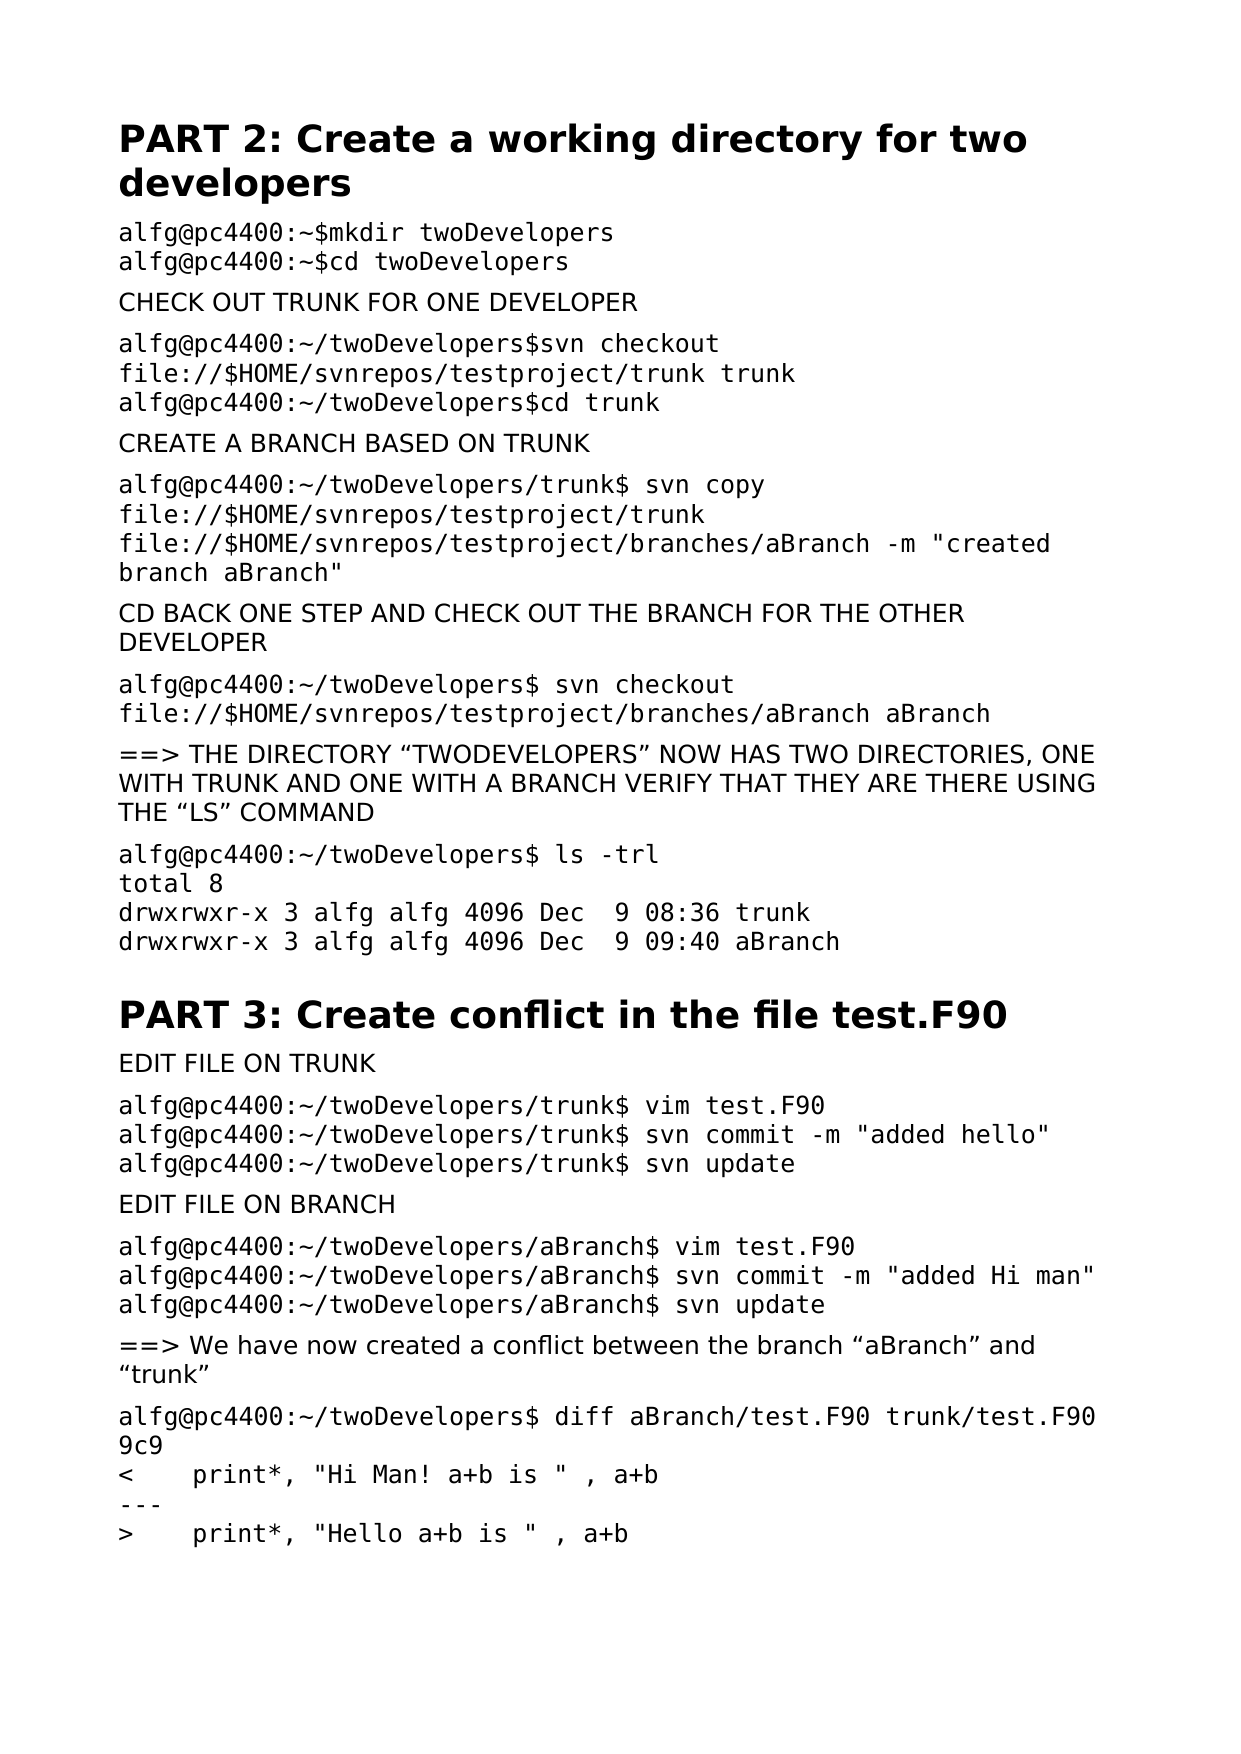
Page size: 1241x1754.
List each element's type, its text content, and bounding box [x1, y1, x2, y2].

text alfg@pc4400:~/twoDevelopers$svn checkout file://$HOME/svnrepos/testproject/trunk trunk alfg@pc4400:~/twoDevelopers$cd trunk [118, 330, 1122, 417]
text alfg@pc4400:~$mkdir twoDevelopers alfg@pc4400:~$cd twoDevelopers [118, 218, 1122, 276]
text EDIT FILE ON BRANCH [118, 1191, 1122, 1220]
text alfg@pc4400:~/twoDevelopers$ diff aBranch/test.F90 trunk/test.F90 9c9 < print*, "Hi Man! a+b is " , a+b --- > print*, "Hello a+b is " , a+b [118, 1402, 1122, 1548]
text ==> We have now created a conflict between the branch “aBranch” and “trunk” [118, 1331, 1122, 1390]
text alfg@pc4400:~/twoDevelopers$ svn checkout file://$HOME/svnrepos/testproject/branches/aBranch aBranch [118, 670, 1122, 728]
text alfg@pc4400:~/twoDevelopers/trunk$ vim test.F90 alfg@pc4400:~/twoDevelopers/trunk$ svn commit -m "added hello" alfg@pc4400:~/twoDevelopers/trunk$ svn update [118, 1091, 1122, 1179]
subtitle PART 2: Create a working directory for two developers [118, 118, 1122, 205]
subtitle PART 3: Create conflict in the file test.F90 [118, 993, 1122, 1037]
text alfg@pc4400:~/twoDevelopers$ ls -trl total 8 drwxrwxr-x 3 alfg alfg 4096 Dec 9 08:36 trunk drwxrwxr-x 3 alfg alfg 4096 Dec 9 09:40 aBranch [118, 840, 1122, 957]
text alfg@pc4400:~/twoDevelopers/aBranch$ vim test.F90 alfg@pc4400:~/twoDevelopers/aBranch$ svn commit -m "added Hi man" alfg@pc4400:~/twoDevelopers/aBranch$ svn update [118, 1232, 1122, 1320]
text alfg@pc4400:~/twoDevelopers/trunk$ svn copy file://$HOME/svnrepos/testproject/trunk file://$HOME/svnrepos/testproject/branches/aBranch -m "created branch aBranch" [118, 471, 1122, 587]
text CHECK OUT TRUNK FOR ONE DEVELOPER [118, 288, 1122, 317]
text EDIT FILE ON TRUNK [118, 1049, 1122, 1079]
text CREATE A BRANCH BASED ON TRUNK [118, 429, 1122, 458]
text CD BACK ONE STEP AND CHECK OUT THE BRANCH FOR THE OTHER DEVELOPER [118, 599, 1122, 657]
text ==> THE DIRECTORY “TWODEVELOPERS” NOW HAS TWO DIRECTORIES, ONE WITH TRUNK AND ONE WITH A BRANCH VERIFY THAT THEY ARE THERE USING THE “LS” COMMAND [118, 740, 1122, 827]
